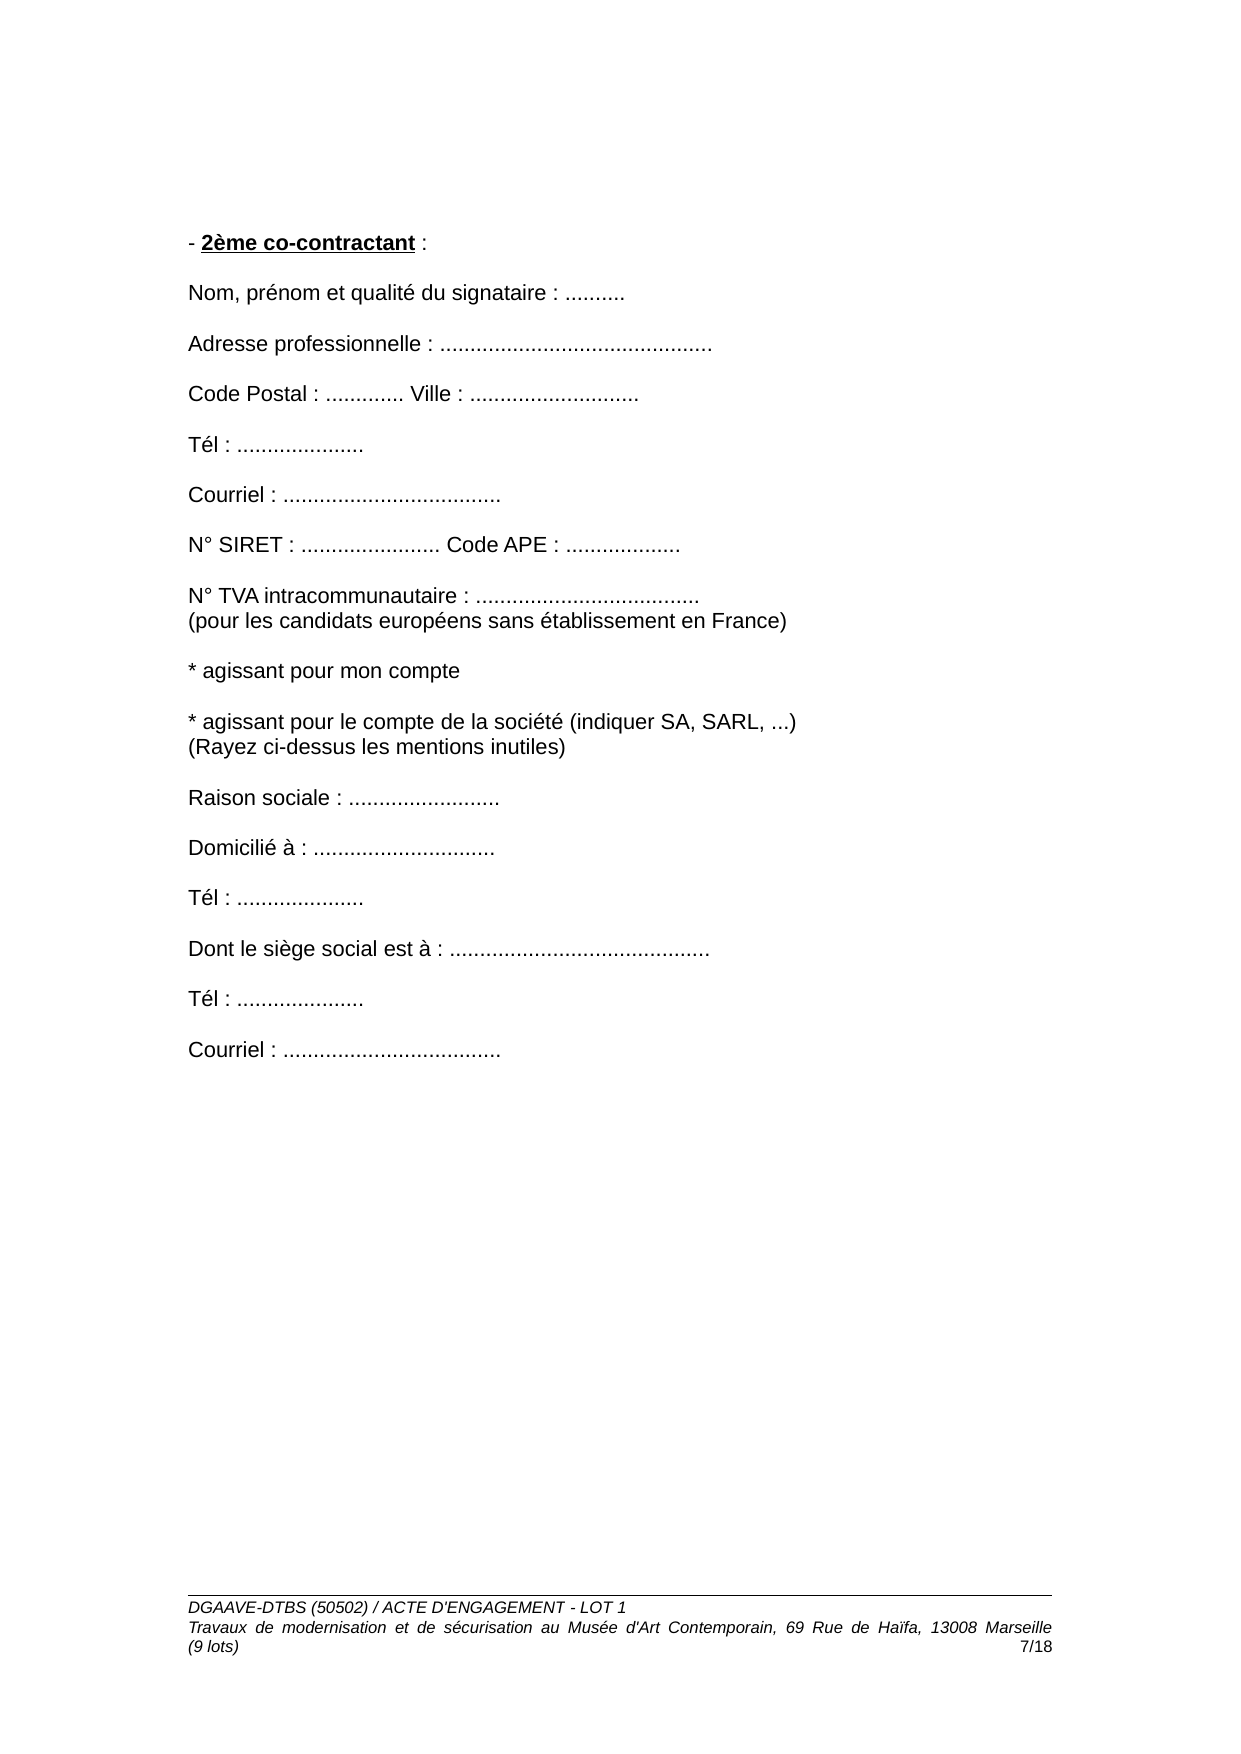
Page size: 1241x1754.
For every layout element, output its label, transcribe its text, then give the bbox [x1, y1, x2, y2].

text Tél : ..................... [188, 986, 1052, 1011]
text Tél : ..................... [188, 431, 1052, 457]
text Courriel : .................................... [188, 482, 1052, 507]
text - 2ème co-contractant : [188, 230, 1052, 255]
text Code Postal : ............. Ville : ............................ [188, 381, 1052, 406]
text Courriel : .................................... [188, 1036, 1052, 1062]
text N° SIRET : ....................... Code APE : ................... [188, 532, 1052, 557]
text Nom, prénom et qualité du signataire : .......... [188, 280, 1052, 305]
text (Rayez ci-dessus les mentions inutiles) [188, 734, 1052, 759]
text Raison sociale : ......................... [188, 784, 1052, 809]
text (pour les candidats européens sans établissement en France) [188, 608, 1052, 633]
text Adresse professionnelle : ............................................. [188, 331, 1052, 356]
text Dont le siège social est à : ........................................... [188, 936, 1052, 961]
text Domicilié à : .............................. [188, 835, 1052, 860]
text Tél : ..................... [188, 885, 1052, 910]
text * agissant pour le compte de la société (indiquer SA, SARL, ...) [188, 709, 1052, 734]
text * agissant pour mon compte [188, 658, 1052, 683]
text N° TVA intracommunautaire : ..................................... [188, 583, 1052, 608]
